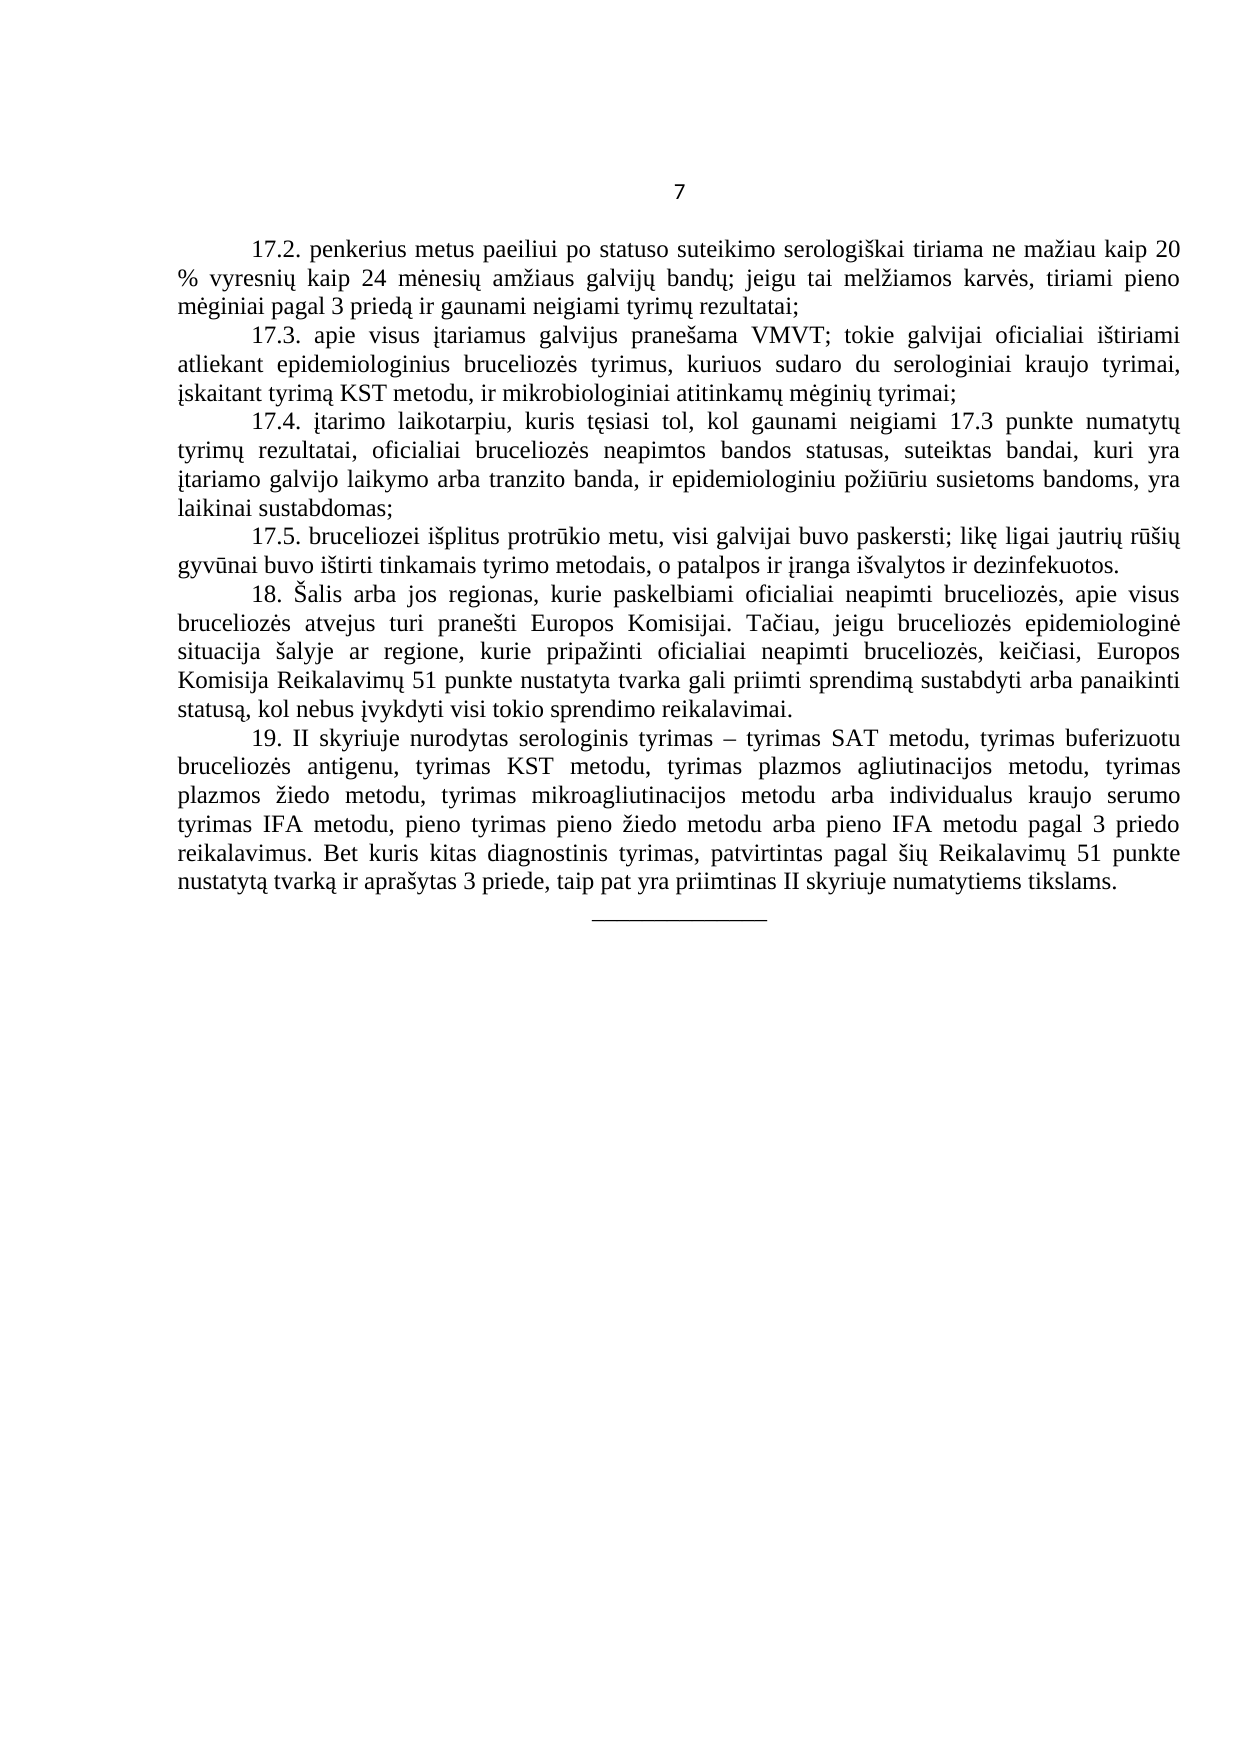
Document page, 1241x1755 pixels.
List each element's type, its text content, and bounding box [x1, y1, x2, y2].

text 17.4. įtarimo laikotarpiu, kuris tęsiasi tol, kol gaunami neigiami 17.3 punkte numatytų tyrimų rezultatai, oficialiai bruceliozės neapimtos bandos statusas, suteiktas bandai, kuri yra įtariamo galvijo laikymo arba tranzito banda, ir epidemiologiniu požiūriu susietoms bandoms, yra laikinai sustabdomas; [177, 406, 1181, 521]
text ______________ [177, 895, 1181, 924]
text 18. Šalis arba jos regionas, kurie paskelbiami oficialiai neapimti bruceliozės, apie visus bruceliozės atvejus turi pranešti Europos Komisijai. Tačiau, jeigu bruceliozės epidemiologinė situacija šalyje ar regione, kurie pripažinti oficialiai neapimti bruceliozės, keičiasi, Europos Komisija Reikalavimų 51 punkte nustatyta tvarka gali priimti sprendimą sustabdyti arba panaikinti statusą, kol nebus įvykdyti visi tokio sprendimo reikalavimai. [177, 579, 1181, 723]
text 19. II skyriuje nurodytas serologinis tyrimas – tyrimas SAT metodu, tyrimas buferizuotu bruceliozės antigenu, tyrimas KST metodu, tyrimas plazmos agliutinacijos metodu, tyrimas plazmos žiedo metodu, tyrimas mikroagliutinacijos metodu arba individualus kraujo serumo tyrimas IFA metodu, pieno tyrimas pieno žiedo metodu arba pieno IFA metodu pagal 3 priedo reikalavimus. Bet kuris kitas diagnostinis tyrimas, patvirtintas pagal šių Reikalavimų 51 punkte nustatytą tvarką ir aprašytas 3 priede, taip pat yra priimtinas II skyriuje numatytiems tikslams. [177, 723, 1181, 895]
text 17.5. bruceliozei išplitus protrūkio metu, visi galvijai buvo paskersti; likę ligai jautrių rūšių gyvūnai buvo ištirti tinkamais tyrimo metodais, o patalpos ir įranga išvalytos ir dezinfekuotos. [177, 521, 1181, 579]
text 17.3. apie visus įtariamus galvijus pranešama VMVT; tokie galvijai oficialiai ištiriami atliekant epidemiologinius bruceliozės tyrimus, kuriuos sudaro du serologiniai kraujo tyrimai, įskaitant tyrimą KST metodu, ir mikrobiologiniai atitinkamų mėginių tyrimai; [177, 320, 1181, 406]
text 17.2. penkerius metus paeiliui po statuso suteikimo serologiškai tiriama ne mažiau kaip 20 % vyresnių kaip 24 mėnesių amžiaus galvijų bandų; jeigu tai melžiamos karvės, tiriami pieno mėginiai pagal 3 priedą ir gaunami neigiami tyrimų rezultatai; [177, 234, 1181, 320]
